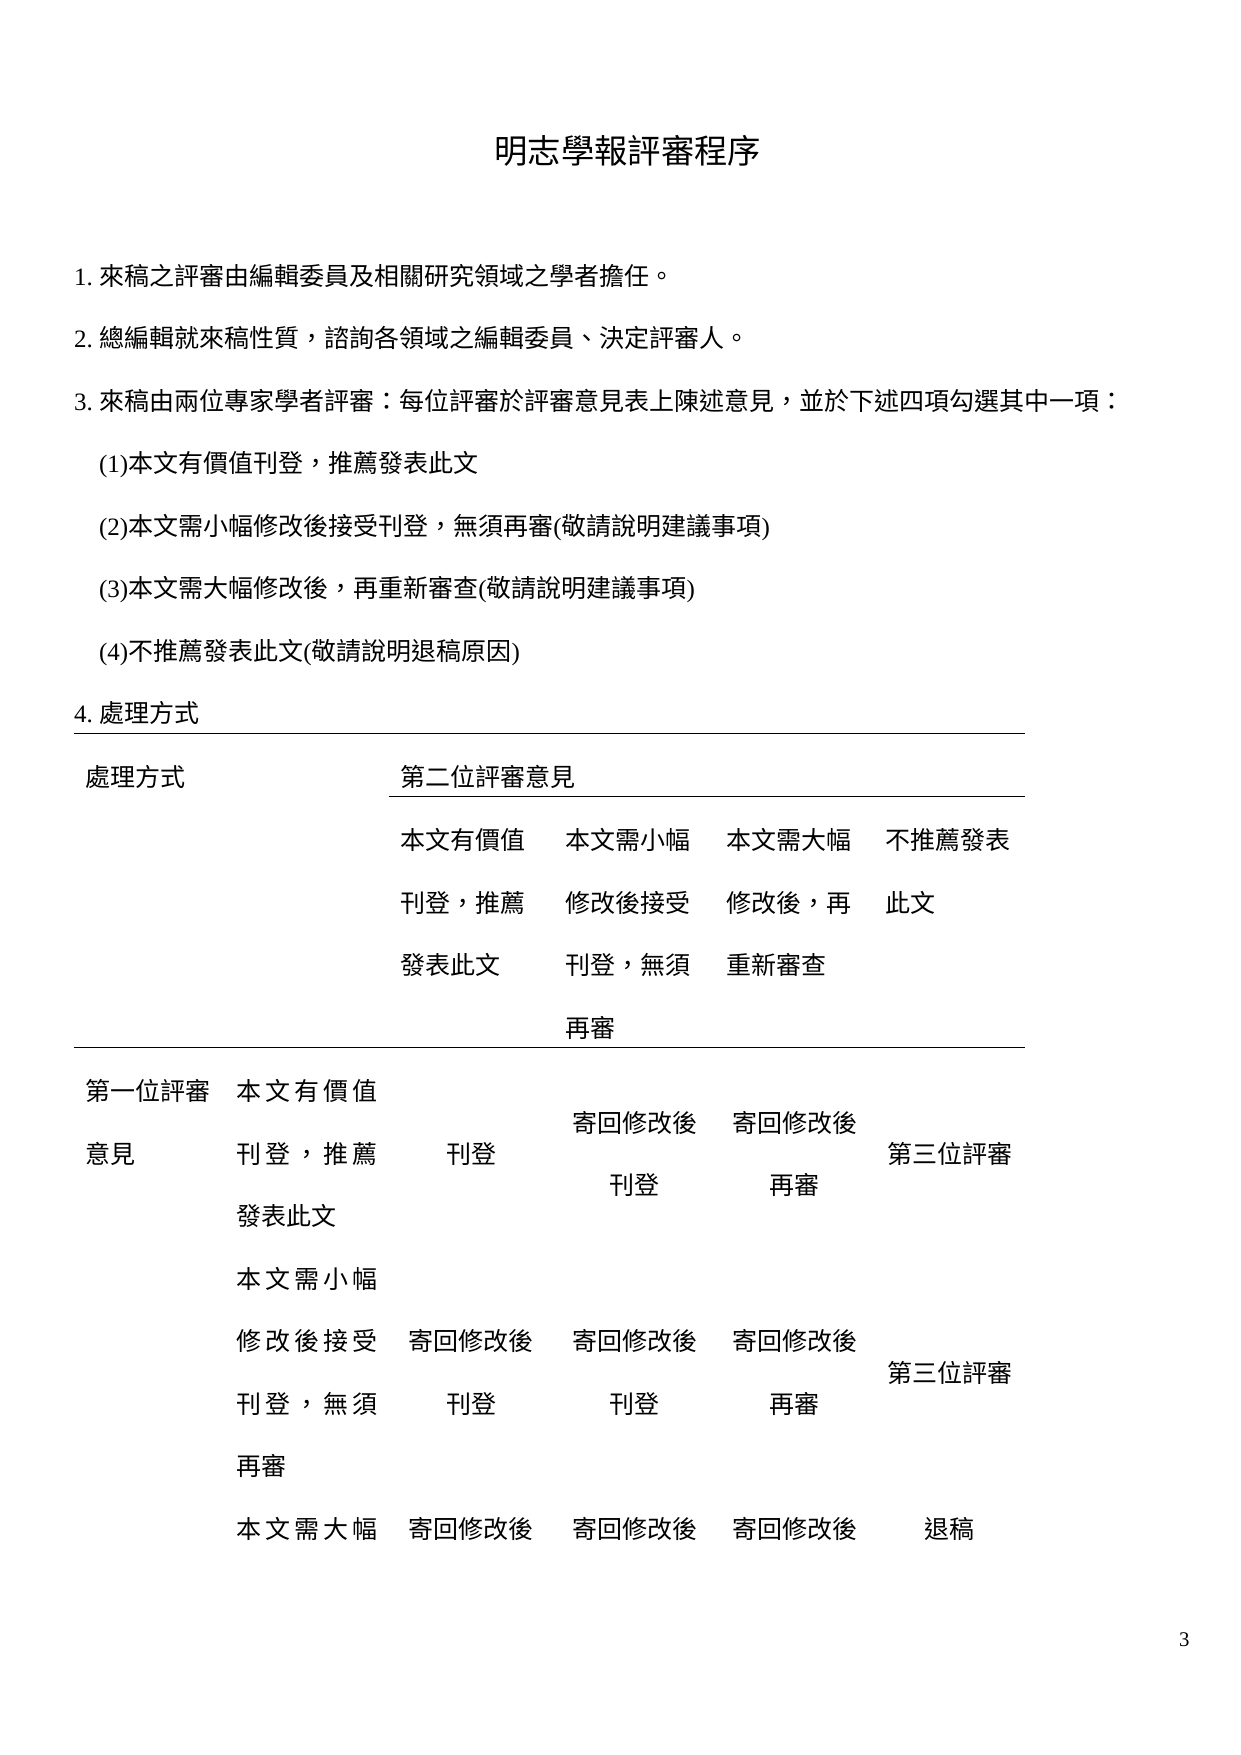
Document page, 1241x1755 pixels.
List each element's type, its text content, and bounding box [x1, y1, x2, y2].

table_header 處理方式 [74, 734, 388, 796]
text (2)本文需小幅修改後接受刊登，無須再審(敬請說明建議事項) [74, 483, 1181, 545]
table_cell 寄回修改後刊登 [554, 1236, 715, 1486]
table_cell [74, 1236, 225, 1486]
table_cell 寄回修改後再審 [715, 1048, 874, 1236]
text 明志學報評審程序 [74, 108, 1181, 170]
table_cell 寄回修改後刊登 [389, 1236, 554, 1486]
table_cell 寄回修改後 [715, 1486, 874, 1548]
table_cell 本文需小幅修改後接受刊登，無須再審 [554, 797, 715, 1047]
text 3. 來稿由兩位專家學者評審：每位評審於評審意見表上陳述意見，並於下述四項勾選其中一項： [74, 358, 1181, 420]
table_cell 寄回修改後 [554, 1486, 715, 1548]
table_cell 第三位評審 [874, 1236, 1024, 1486]
table_cell 本文需小幅修改後接受刊登，無須再審 [225, 1236, 388, 1486]
table_cell 不推薦發表此文 [874, 797, 1024, 1047]
text (1)本文有價值刊登，推薦發表此文 [74, 420, 1181, 483]
table_cell 寄回修改後再審 [715, 1236, 874, 1486]
table_cell 本文有價值刊登，推薦發表此文 [389, 797, 554, 1047]
table_cell 退稿 [874, 1486, 1024, 1548]
text (4)不推薦發表此文(敬請說明退稿原因) [74, 608, 1181, 670]
table_cell 本文需大幅修改後，再重新審查 [715, 797, 874, 1047]
table_cell 第三位評審 [874, 1048, 1024, 1236]
table_cell 本文需大幅 [225, 1486, 388, 1548]
table_cell [74, 1486, 225, 1548]
table_cell 寄回修改後 [389, 1486, 554, 1548]
text 4. 處理方式 [74, 670, 1181, 733]
table_cell 本文有價值刊登，推薦發表此文 [225, 1048, 388, 1236]
table_cell [74, 796, 225, 1047]
table_cell 寄回修改後刊登 [554, 1048, 715, 1236]
table_cell [225, 796, 388, 1047]
table_cell 刊登 [389, 1048, 554, 1236]
text 2. 總編輯就來稿性質，諮詢各領域之編輯委員、決定評審人。 [74, 295, 1181, 358]
text (3)本文需大幅修改後，再重新審查(敬請說明建議事項) [74, 545, 1181, 608]
text 1. 來稿之評審由編輯委員及相關研究領域之學者擔任。 [74, 233, 1181, 295]
table_header 第二位評審意見 [389, 734, 1024, 796]
table_cell 第一位評審意見 [74, 1048, 225, 1236]
